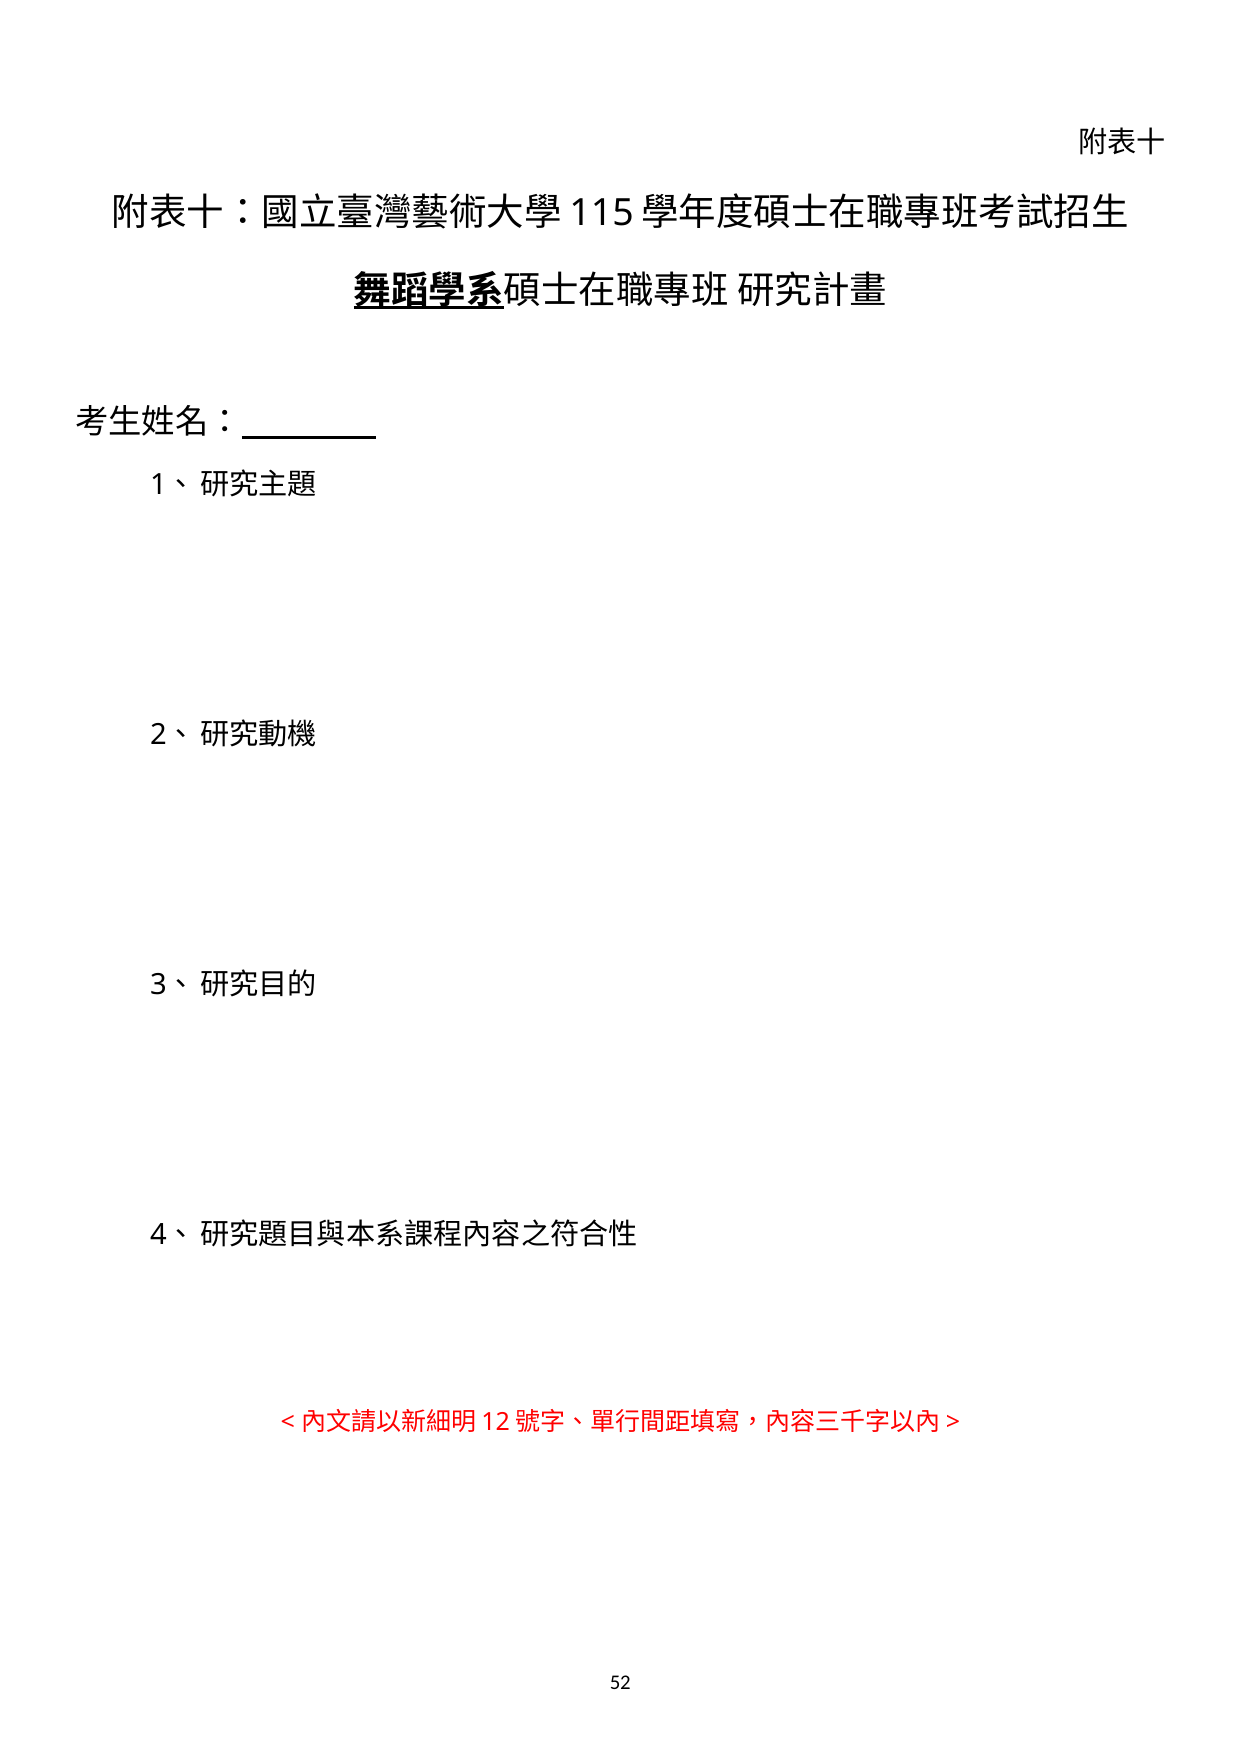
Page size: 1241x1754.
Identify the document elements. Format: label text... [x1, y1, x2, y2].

text < 內文請以新細明12號字、單行間距填寫，內容三千字以內 > [75, 1378, 1165, 1440]
list 研究動機 [150, 690, 1165, 753]
text 附表十：國立臺灣藝術大學115學年度碩士在職專班考試招生 [75, 168, 1165, 230]
list 研究題目與本系課程內容之符合性 [150, 1190, 1165, 1253]
list 研究主題 [150, 440, 1165, 503]
text 舞蹈學系碩士在職專班 研究計畫 [75, 245, 1165, 308]
list 研究目的 [150, 940, 1165, 1003]
text 考生姓名： [75, 378, 1165, 440]
text 附表十 [75, 98, 1165, 160]
